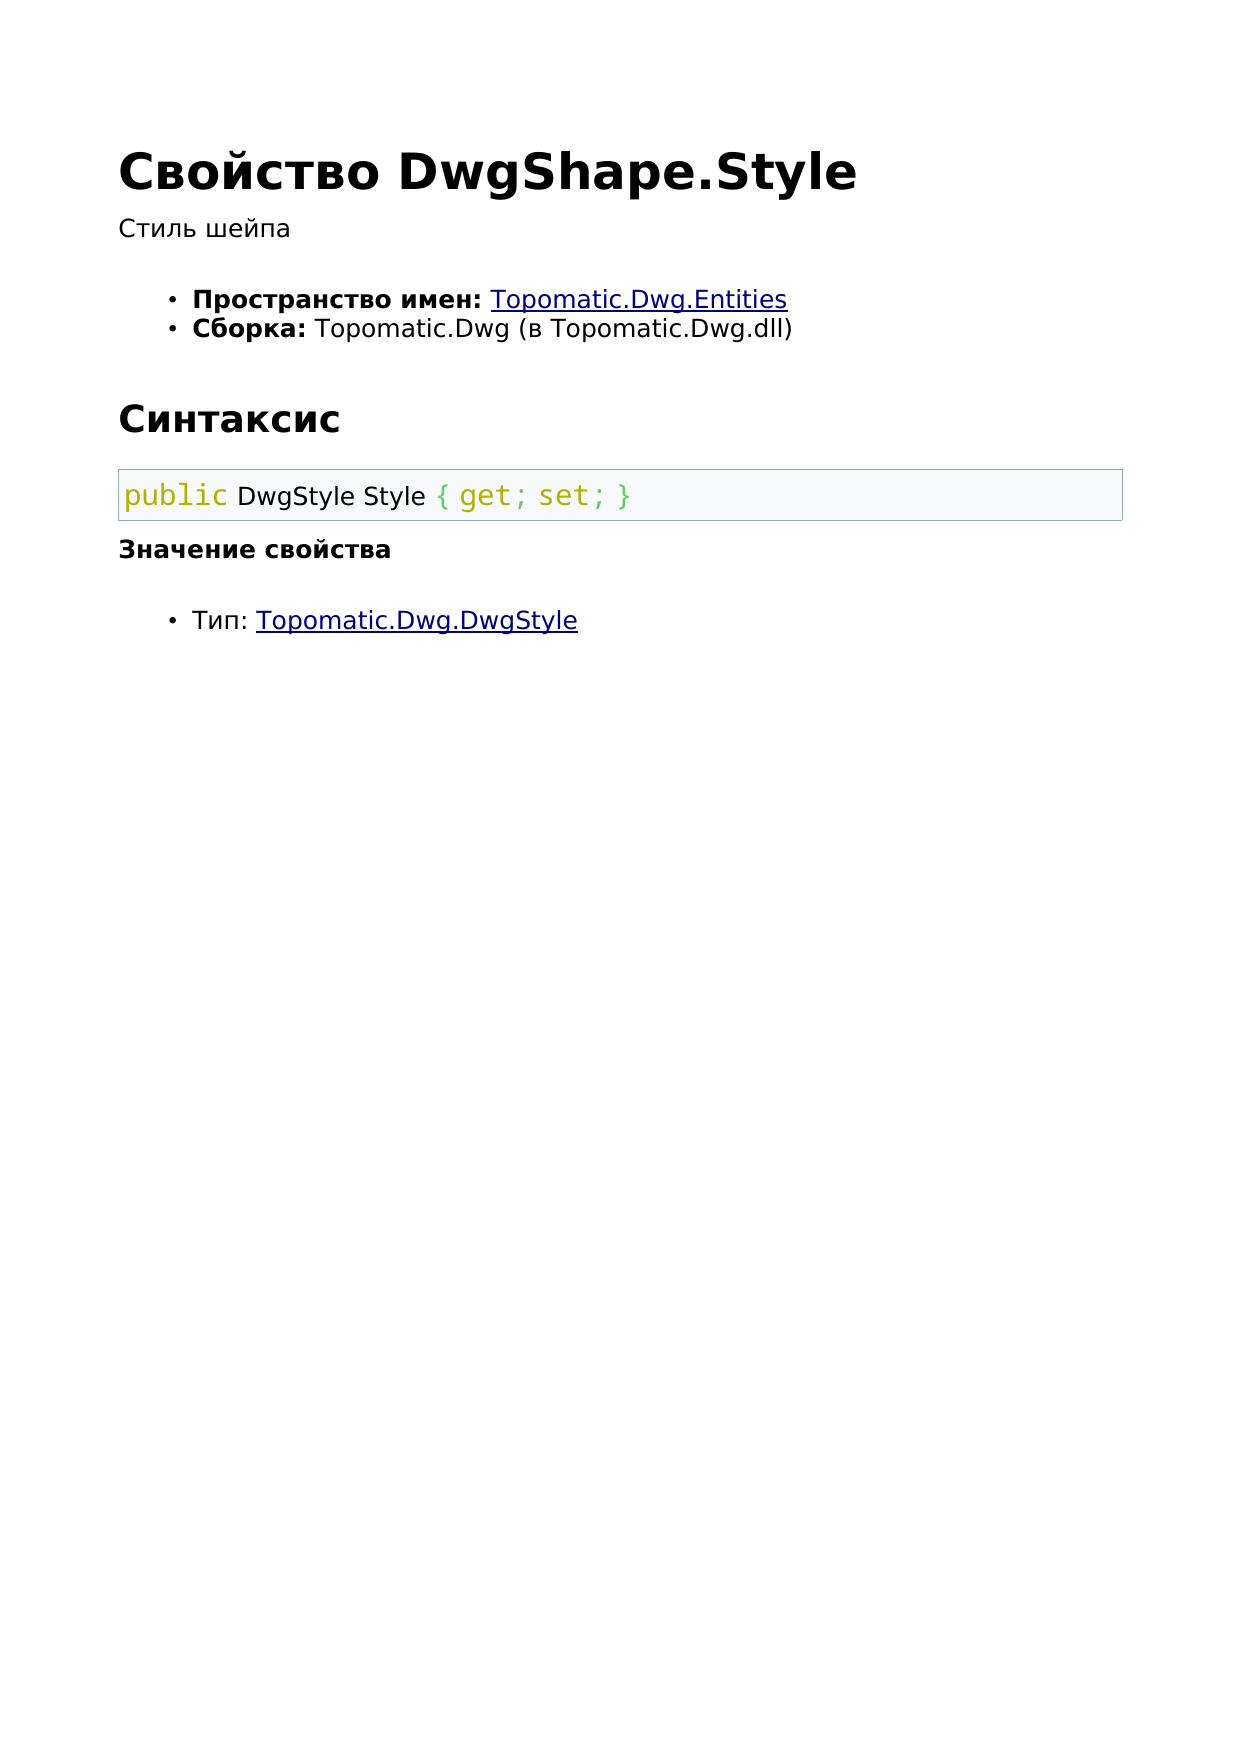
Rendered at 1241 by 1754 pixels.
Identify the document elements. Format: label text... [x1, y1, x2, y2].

table_header public DwgStyle Style { get; set; } [119, 470, 1122, 520]
text Стиль шейпа [118, 214, 1122, 243]
subtitle Синтаксис [118, 398, 1122, 441]
list Пространство имен: Topomatic.Dwg.Entities [177, 285, 1122, 314]
list Сборка: Topomatic.Dwg (в Topomatic.Dwg.dll) [177, 314, 1122, 343]
list Тип: Topomatic.Dwg.DwgStyle [177, 606, 1122, 635]
subtitle Свойство DwgShape.Style [118, 143, 1122, 201]
text Значение свойства [118, 535, 1122, 564]
